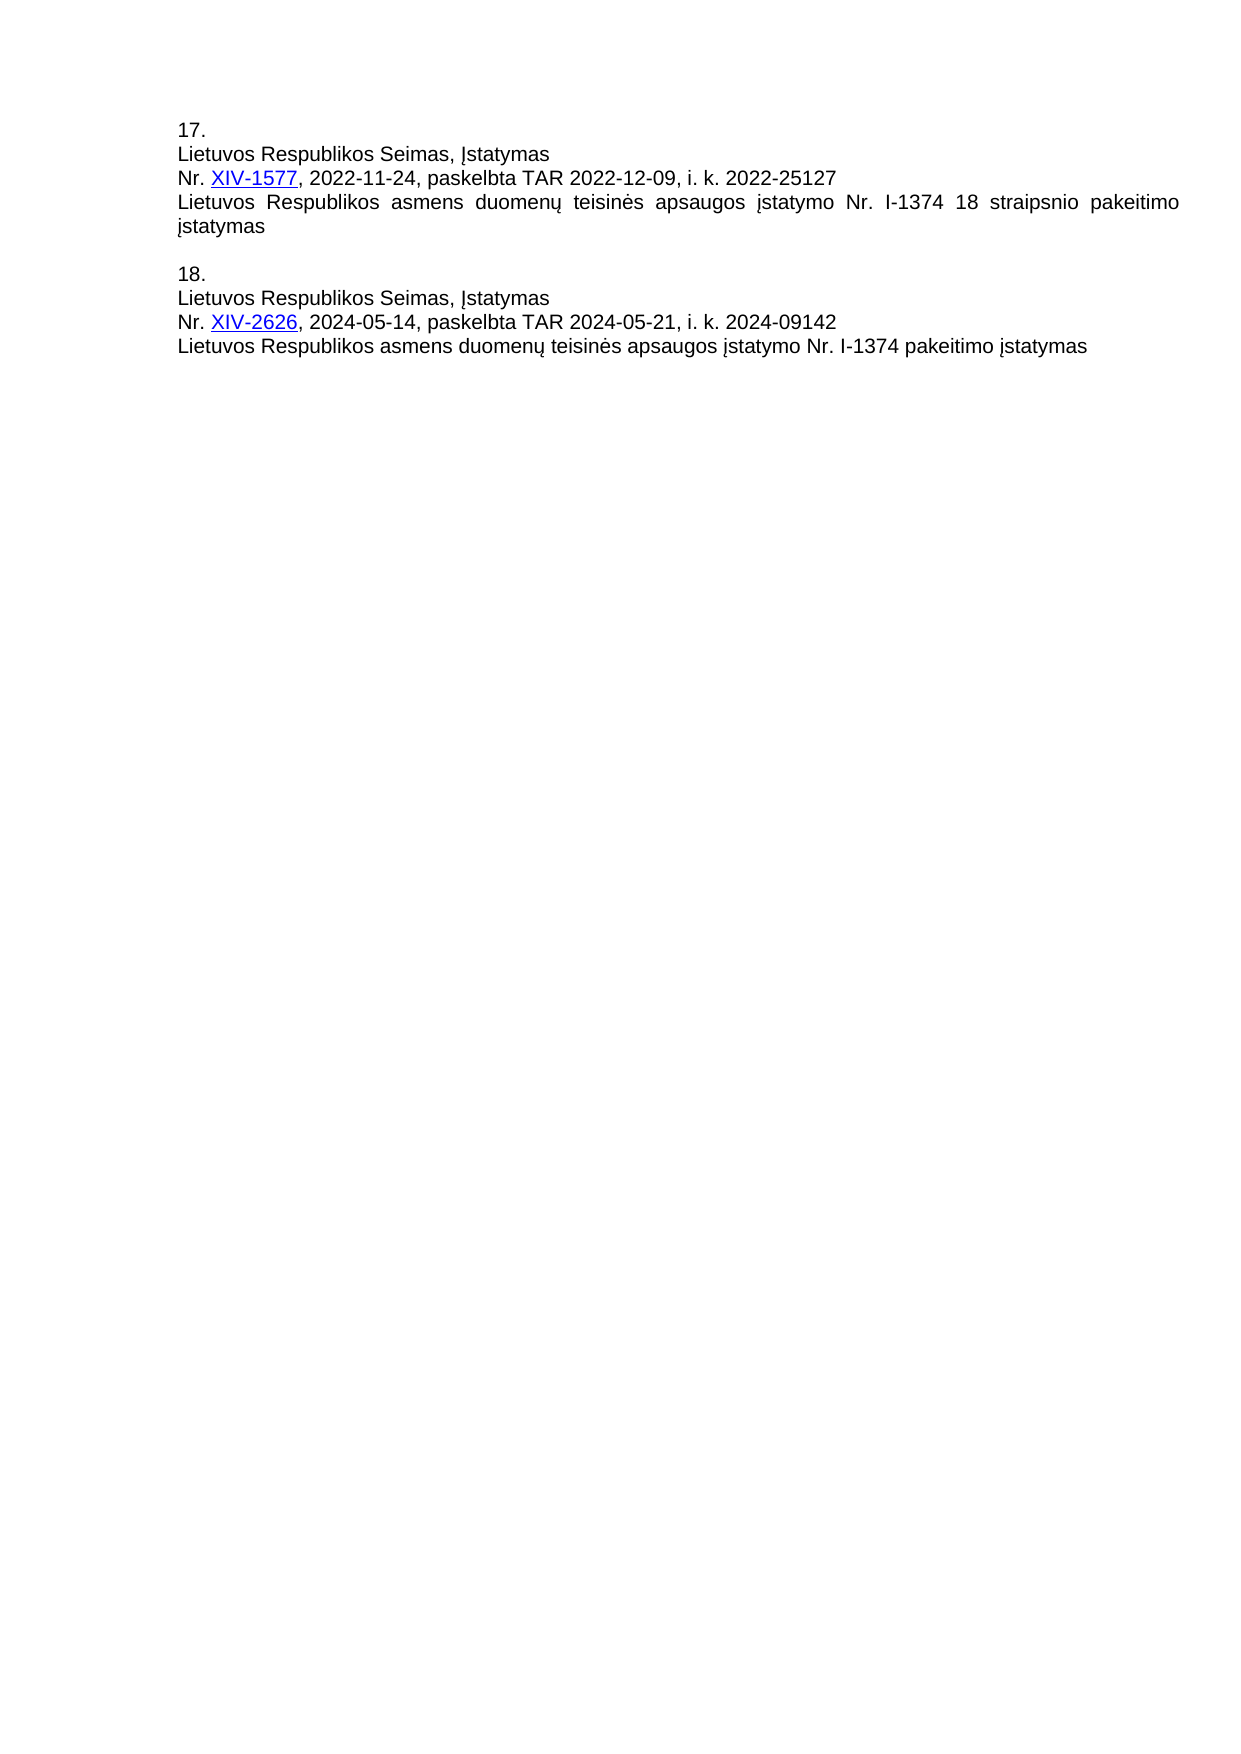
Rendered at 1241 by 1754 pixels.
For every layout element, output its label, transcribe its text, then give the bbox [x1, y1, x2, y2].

text Lietuvos Respublikos Seimas, Įstatymas [177, 286, 1181, 310]
text Nr. XIV-1577, 2022-11-24, paskelbta TAR 2022-12-09, i. k. 2022-25127 [177, 166, 1181, 190]
text 18. [177, 262, 1181, 286]
text Lietuvos Respublikos asmens duomenų teisinės apsaugos įstatymo Nr. I-1374 18 straipsnio pakeitimo įstatymas [177, 190, 1181, 238]
text Nr. XIV-2626, 2024-05-14, paskelbta TAR 2024-05-21, i. k. 2024-09142 [177, 310, 1181, 334]
text Lietuvos Respublikos Seimas, Įstatymas [177, 142, 1181, 166]
text Lietuvos Respublikos asmens duomenų teisinės apsaugos įstatymo Nr. I-1374 pakeitimo įstatymas [177, 334, 1181, 358]
text 17. [177, 118, 1181, 142]
